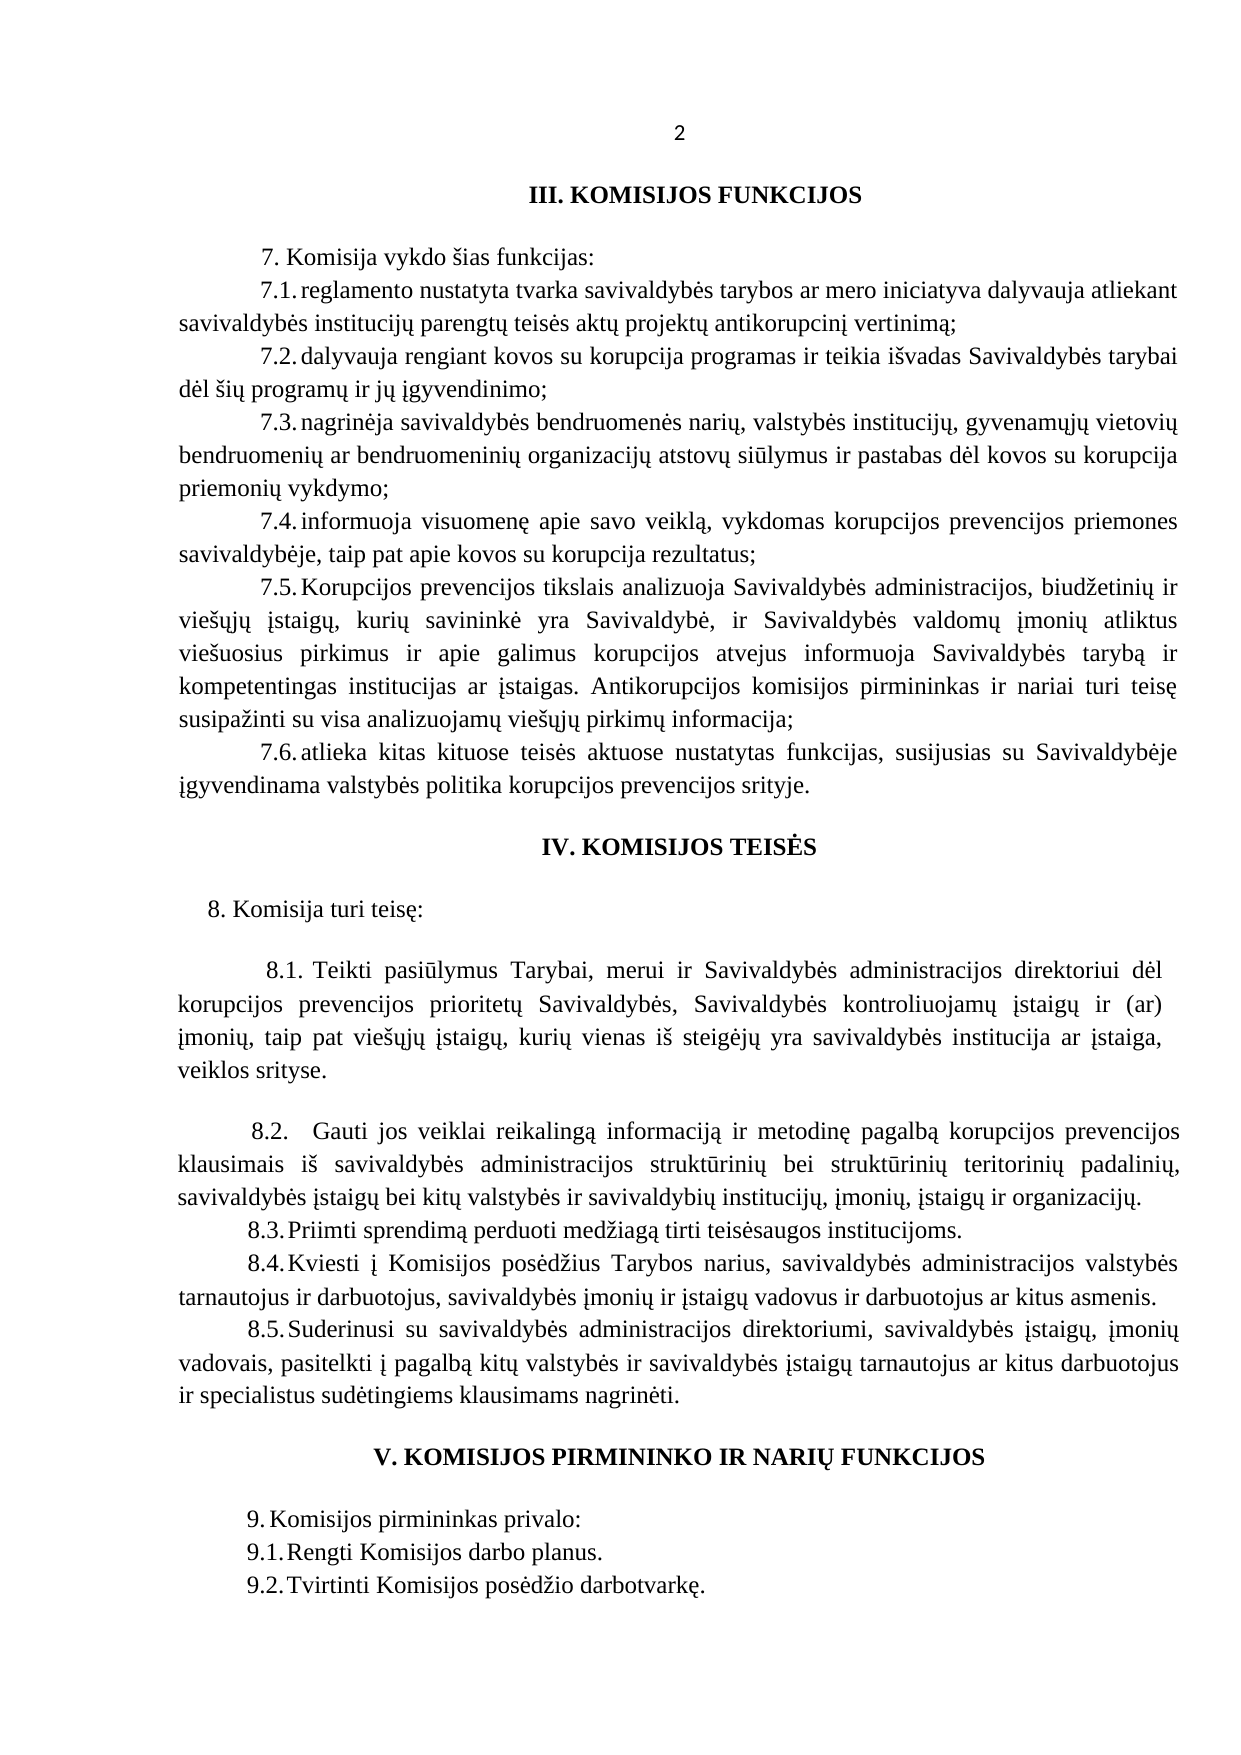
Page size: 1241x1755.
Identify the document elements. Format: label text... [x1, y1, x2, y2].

text 9.1. Rengti Komisijos darbo planus. [247, 1537, 1181, 1566]
text 9.2. Tvirtinti Komisijos posėdžio darbotvarkę. [247, 1570, 1181, 1599]
text 8.4. Kviesti į Komisijos posėdžius Tarybos narius, savivaldybės administracijos valstybės tarnautojus ir darbuotojus, savivaldybės įmonių ir įstaigų vadovus ir darbuotojus ar kitus asmenis. [178, 1248, 1179, 1310]
text 8.3. Priimti sprendimą perduoti medžiagą tirti teisėsaugos institucijoms. [247, 1216, 1181, 1244]
text 7.1. reglamento nustatyta tvarka savivaldybės tarybos ar mero iniciatyva dalyvauja atliekant savivaldybės institucijų parengtų teisės aktų projektų antikorupcinį vertinimą; [179, 275, 1178, 337]
text 7.5. Korupcijos prevencijos tikslais analizuoja Savivaldybės administracijos, biudžetinių ir viešųjų įstaigų, kurių savininkė yra Savivaldybė, ir Savivaldybės valdomų įmonių atliktus viešuosius pirkimus ir apie galimus korupcijos atvejus informuoja Savivaldybės tarybą ir kompetentingas institucijas ar įstaigas. Antikorupcijos komisijos pirmininkas ir nariai turi teisę susipažinti su visa analizuojamų viešųjų pirkimų informacija; [179, 572, 1178, 733]
text 8.2. Gauti jos veiklai reikalingą informaciją ir metodinę pagalbą korupcijos prevencijos klausimais iš savivaldybės administracijos struktūrinių bei struktūrinių teritorinių padalinių, savivaldybės įstaigų bei kitų valstybės ir savivaldybių institucijų, įmonių, įstaigų ir organizacijų. [177, 1116, 1181, 1211]
text 7.3. nagrinėja savivaldybės bendruomenės narių, valstybės institucijų, gyvenamųjų vietovių bendruomenių ar bendruomeninių organizacijų atstovų siūlymus ir pastabas dėl kovos su korupcija priemonių vykdymo; [179, 407, 1178, 502]
text V. KOMISIJOS PIRMININKO IR NARIŲ FUNKCIJOS [177, 1442, 1181, 1471]
text 9. Komisijos pirmininkas privalo: [247, 1504, 1181, 1533]
text 7.4. informuoja visuomenę apie savo veiklą, vykdomas korupcijos prevencijos priemones savivaldybėje, taip pat apie kovos su korupcija rezultatus; [179, 506, 1178, 568]
text 8. Komisija turi teisę: [207, 894, 1181, 923]
text III. KOMISIJOS FUNKCIJOS [528, 180, 1181, 209]
text 8.1. Teikti pasiūlymus Tarybai, merui ir Savivaldybės administracijos direktoriui dėl korupcijos prevencijos prioritetų Savivaldybės, Savivaldybės kontroliuojamų įstaigų ir (ar) įmonių, taip pat viešųjų įstaigų, kurių vienas iš steigėjų yra savivaldybės institucija ar įstaiga, veiklos srityse. [177, 956, 1163, 1083]
text 7. Komisija vykdo šias funkcijas: [261, 242, 1181, 271]
text 7.6. atlieka kitas kituose teisės aktuose nustatytas funkcijas, susijusias su Savivaldybėje įgyvendinama valstybės politika korupcijos prevencijos srityje. [179, 737, 1178, 799]
text IV. KOMISIJOS TEISĖS [177, 832, 1181, 861]
text 7.2. dalyvauja rengiant kovos su korupcija programas ir teikia išvadas Savivaldybės tarybai dėl šių programų ir jų įgyvendinimo; [179, 341, 1178, 403]
text 8.5. Suderinusi su savivaldybės administracijos direktoriumi, savivaldybės įstaigų, įmonių vadovais, pasitelkti į pagalbą kitų valstybės ir savivaldybės įstaigų tarnautojus ar kitus darbuotojus ir specialistus sudėtingiems klausimams nagrinėti. [178, 1314, 1180, 1409]
